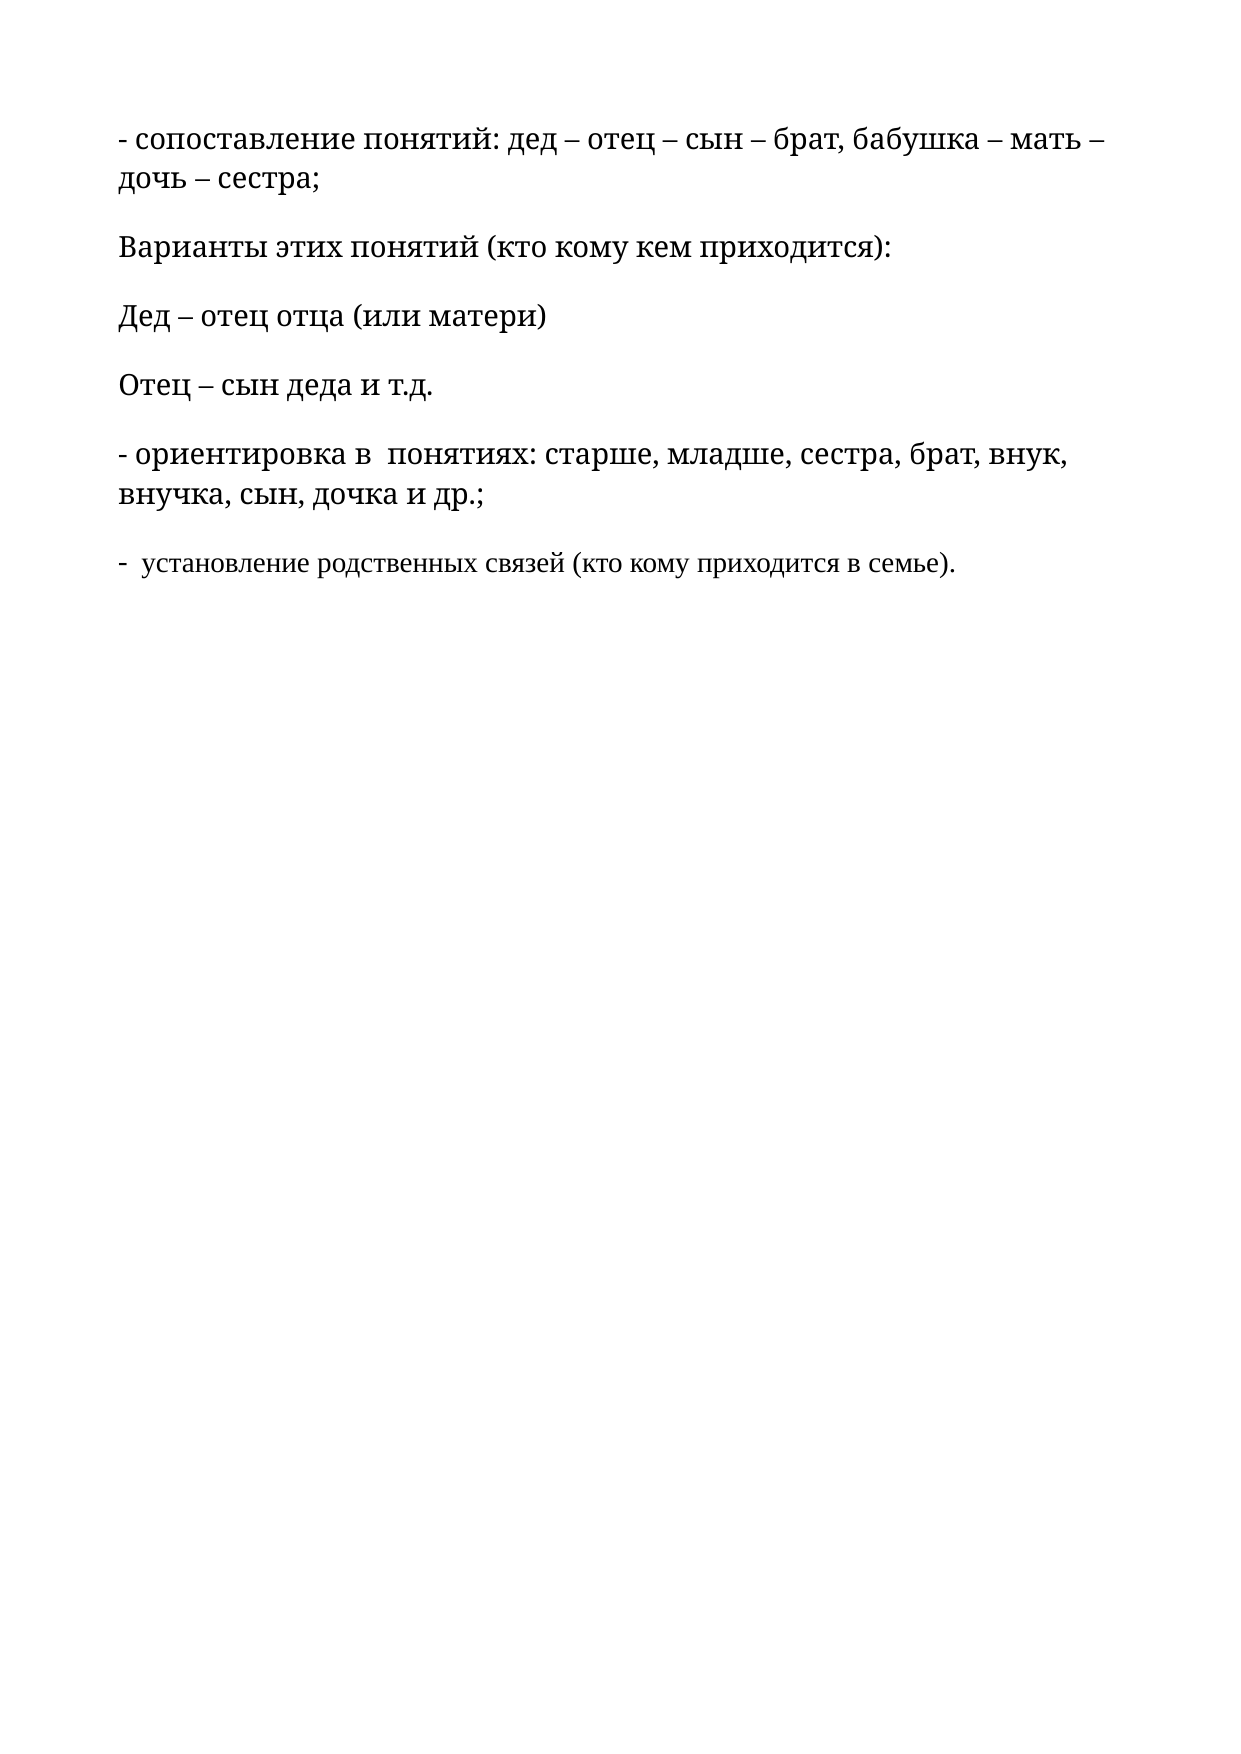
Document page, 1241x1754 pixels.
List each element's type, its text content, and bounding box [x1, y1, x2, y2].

text - ориентировка в понятиях: старше, младше, сестра, брат, внук, внучка, сын, дочка и др.; [118, 433, 1122, 513]
text Отец – сын деда и т.д. [118, 364, 1122, 404]
text Варианты этих понятий (кто кому кем приходится): [118, 227, 1122, 266]
text - сопоставление понятий: дед – отец – сын – брат, бабушка – мать – дочь – сестра; [118, 118, 1122, 197]
text - установление родственных связей (кто кому приходится в семье). [118, 542, 1122, 581]
text Дед – отец отца (или матери) [118, 296, 1122, 335]
